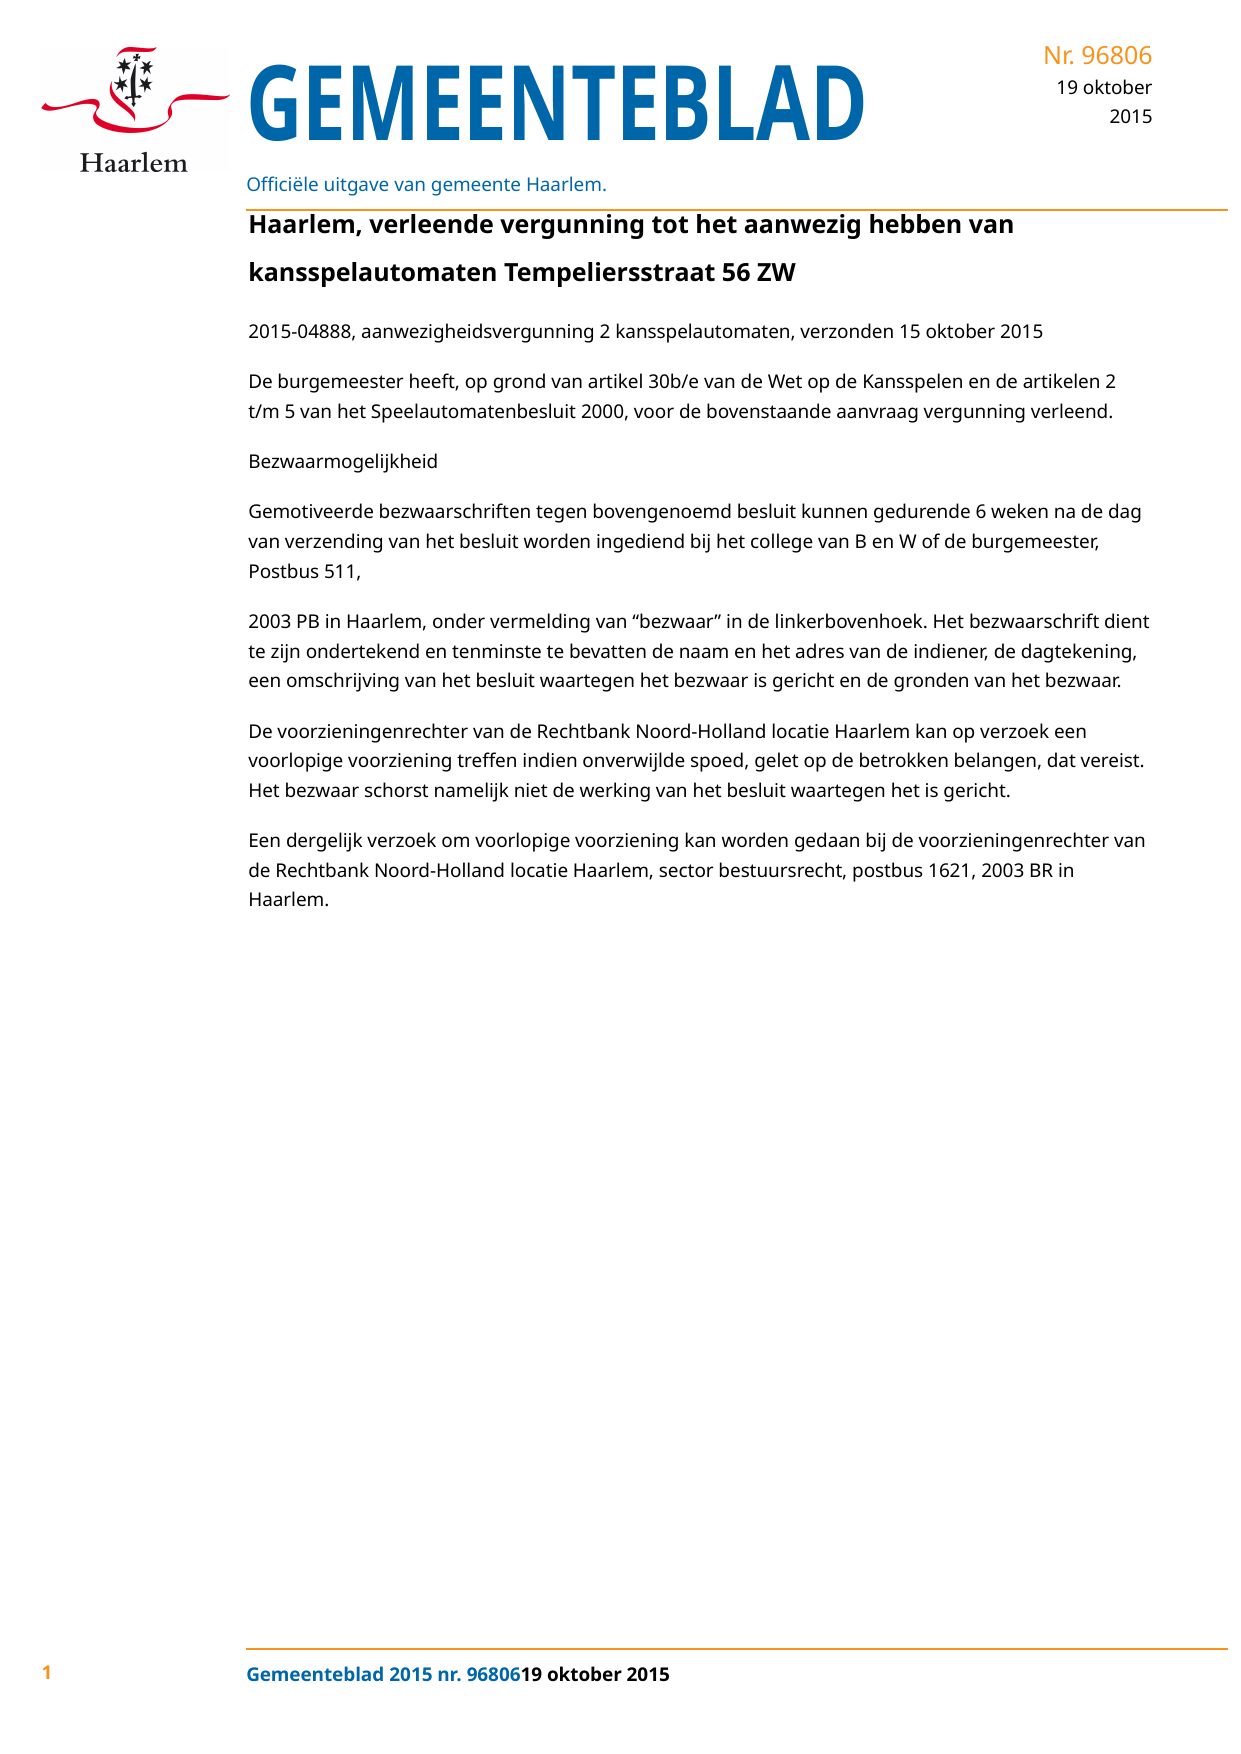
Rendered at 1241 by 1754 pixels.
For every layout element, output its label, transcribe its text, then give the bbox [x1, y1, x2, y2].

text Gemotiveerde bezwaarschriften tegen bovengenoemd besluit kunnen gedurende 6 weken na de dag van verzending van het besluit worden ingediend bij het college van B en W of de burgemeester, Postbus 511, [248, 499, 1152, 584]
picture [41, 47, 231, 172]
text Een dergelijk verzoek om voorlopige voorziening kan worden gedaan bij de voorzieningenrechter van de Rechtbank Noord-Holland locatie Haarlem, sector bestuursrecht, postbus 1621, 2003 BR in Haarlem. [248, 827, 1152, 912]
text Bezwaarmogelijkheid [248, 448, 1152, 474]
text De burgemeester heeft, op grond van artikel 30b/e van de Wet op de Kansspelen en de artikelen 2 t/m 5 van het Speelautomatenbesluit 2000, voor de bovenstaande aanvraag vergunning verleend. [248, 368, 1152, 424]
text De voorzieningenrechter van de Rechtbank Noord-Holland locatie Haarlem kan op verzoek een voorlopige voorziening treffen indien onverwijlde spoed, gelet op de betrokken belangen, dat vereist. Het bezwaar schorst namelijk niet de werking van het besluit waartegen het is gericht. [248, 718, 1152, 803]
text 2003 PB in Haarlem, onder vermelding van “bezwaar” in de linkerbovenhoek. Het bezwaarschrift dient te zijn ondertekend en tenminste te bevatten de naam en het adres van de indiener, de dagtekening, een omschrijving van het besluit waartegen het bezwaar is gericht en de gronden van het bezwaar. [248, 608, 1152, 693]
text Haarlem, verleende vergunning tot het aanwezig hebben van kansspelautomaten Tempeliersstraat 56 ZW [248, 211, 1152, 288]
text 2015-04888, aanwezigheidsvergunning 2 kansspelautomaten, verzonden 15 oktober 2015 [248, 318, 1152, 344]
